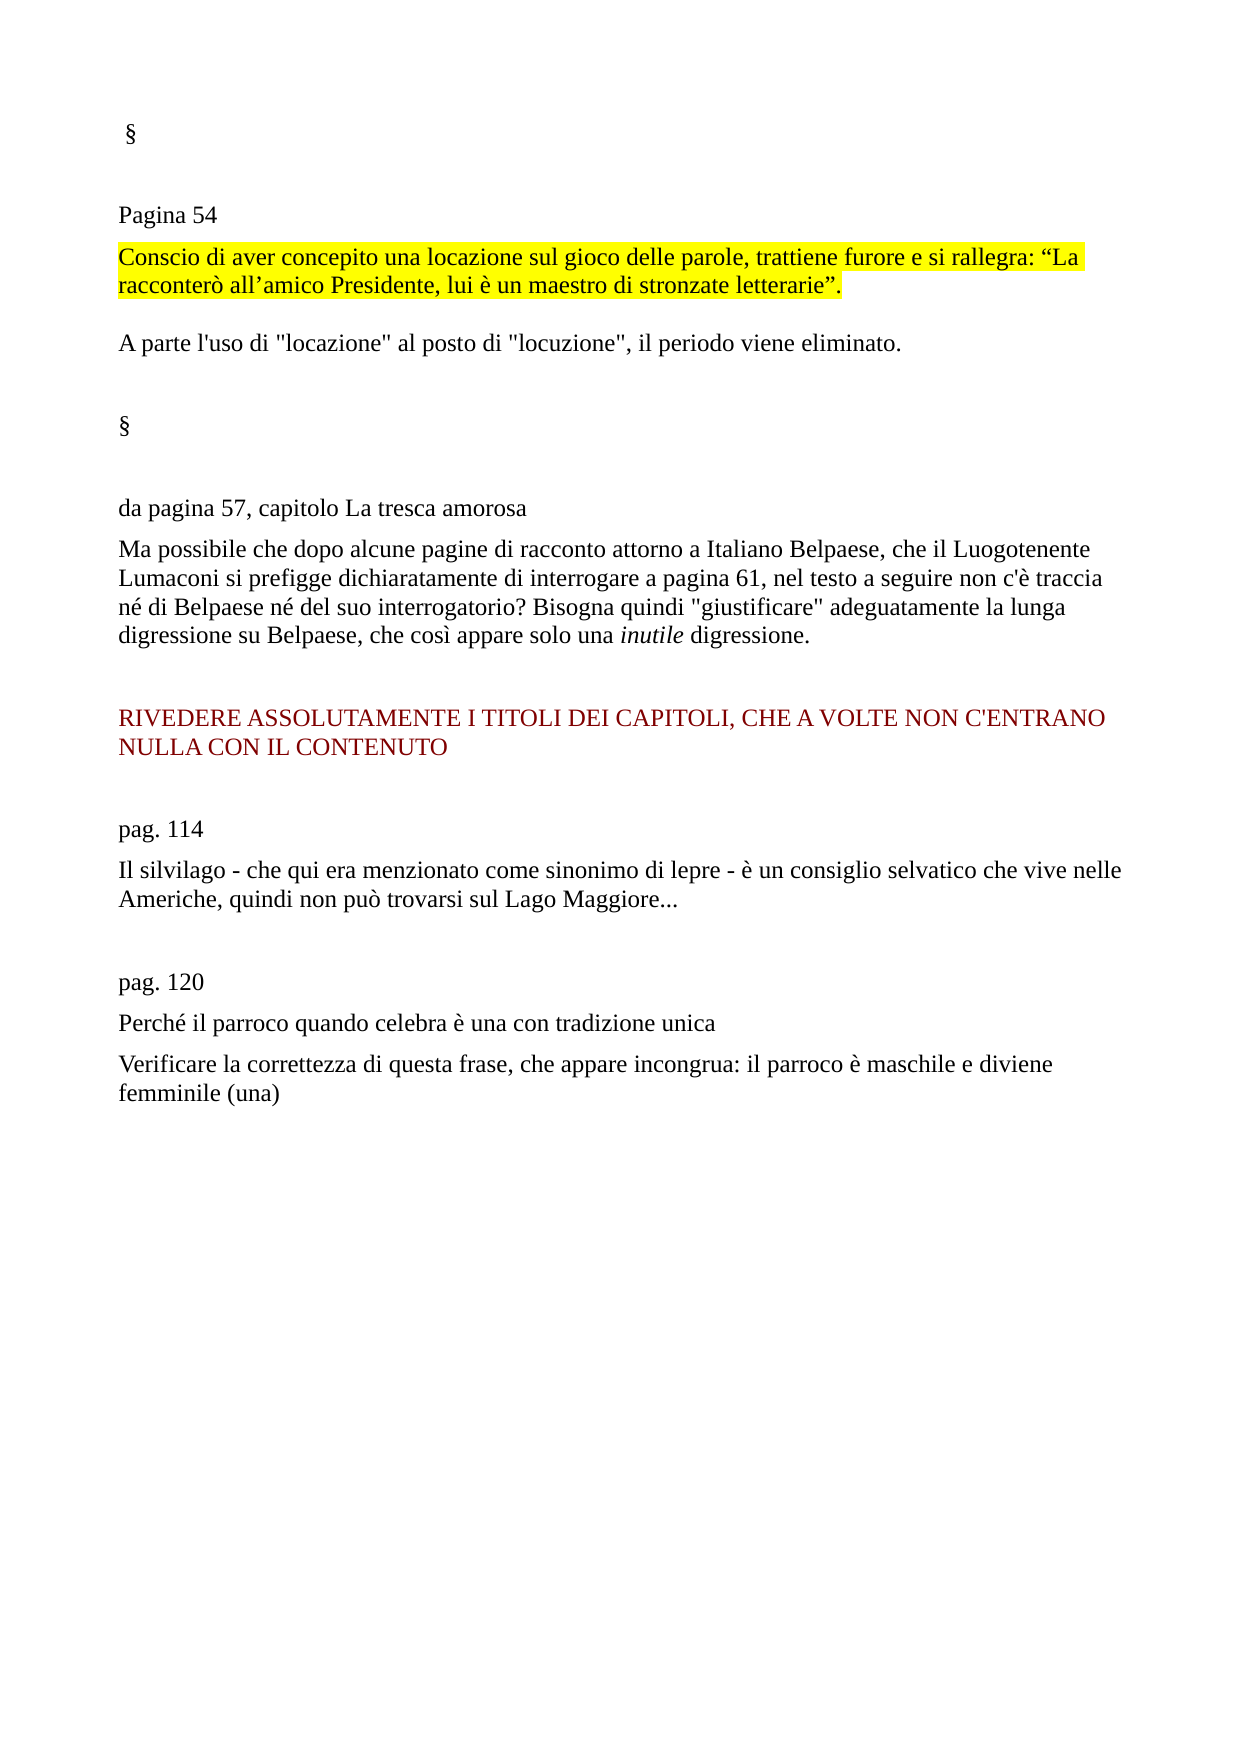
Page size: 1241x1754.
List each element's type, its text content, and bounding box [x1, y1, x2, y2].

text RIVEDERE ASSOLUTAMENTE I TITOLI DEI CAPITOLI, CHE A VOLTE NON C'ENTRANO NULLA CON IL CONTENUTO [118, 703, 1122, 761]
text Il silvilago - che qui era menzionato come sinonimo di lepre - è un consiglio selvatico che vive nelle Americhe, quindi non può trovarsi sul Lago Maggiore... [118, 856, 1122, 913]
text § [118, 411, 1122, 439]
text Ma possibile che dopo alcune pagine di racconto attorno a Italiano Belpaese, che il Luogotenente Lumaconi si prefigge dichiaratamente di interrogare a pagina 61, nel testo a seguire non c'è traccia né di Belpaese né del suo interrogatorio? Bisogna quindi "giustificare" adeguatamente la lunga digressione su Belpaese, che così appare solo una inutile digressione. [118, 534, 1122, 649]
text Verificare la correttezza di questa frase, che appare incongrua: il parroco è maschile e diviene femminile (una) [118, 1049, 1122, 1107]
text § [118, 118, 1122, 147]
text pag. 114 [118, 814, 1122, 843]
text Pagina 54 [118, 201, 1122, 229]
text pag. 120 [118, 967, 1122, 996]
text Perché il parroco quando celebra è una con tradizione unica [118, 1008, 1122, 1037]
text Conscio di aver concepito una locazione sul gioco delle parole, trattiene furore e si rallegra: “La racconterò all’amico Presidente, lui è un maestro di stronzate letterarie”. A parte l'uso di "locazione" al posto di "locuzione", il periodo viene eliminato. [118, 242, 1122, 357]
text da pagina 57, capitolo La tresca amorosa [118, 493, 1122, 522]
